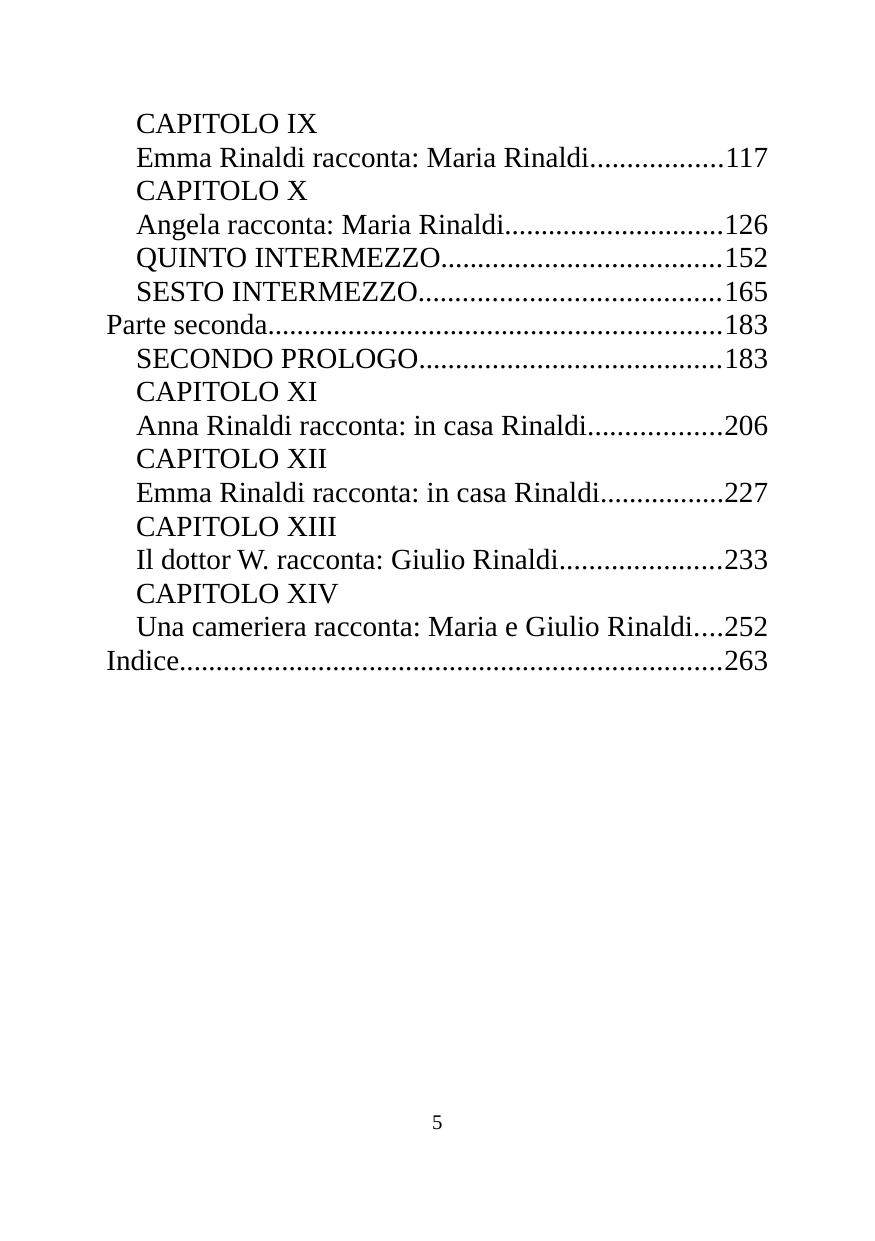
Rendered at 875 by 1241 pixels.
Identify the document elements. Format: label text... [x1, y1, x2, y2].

text CAPITOLO XIII Il dottor W. racconta: Giulio Rinaldi 233 [136, 509, 768, 576]
text CAPITOLO IX Emma Rinaldi racconta: Maria Rinaldi 117 [136, 106, 768, 173]
text Parte seconda 183 [106, 307, 768, 341]
text CAPITOLO XI Anna Rinaldi racconta: in casa Rinaldi 206 [136, 374, 768, 442]
text Indice 263 [106, 643, 768, 676]
text CAPITOLO X Angela racconta: Maria Rinaldi 126 [136, 173, 768, 240]
text CAPITOLO XIV Una cameriera racconta: Maria e Giulio Rinaldi 252 [136, 576, 768, 643]
text CAPITOLO XII Emma Rinaldi racconta: in casa Rinaldi 227 [136, 442, 768, 509]
text SESTO INTERMEZZO 165 [136, 274, 768, 307]
text QUINTO INTERMEZZO 152 [136, 240, 768, 274]
text SECONDO PROLOGO 183 [136, 341, 768, 374]
